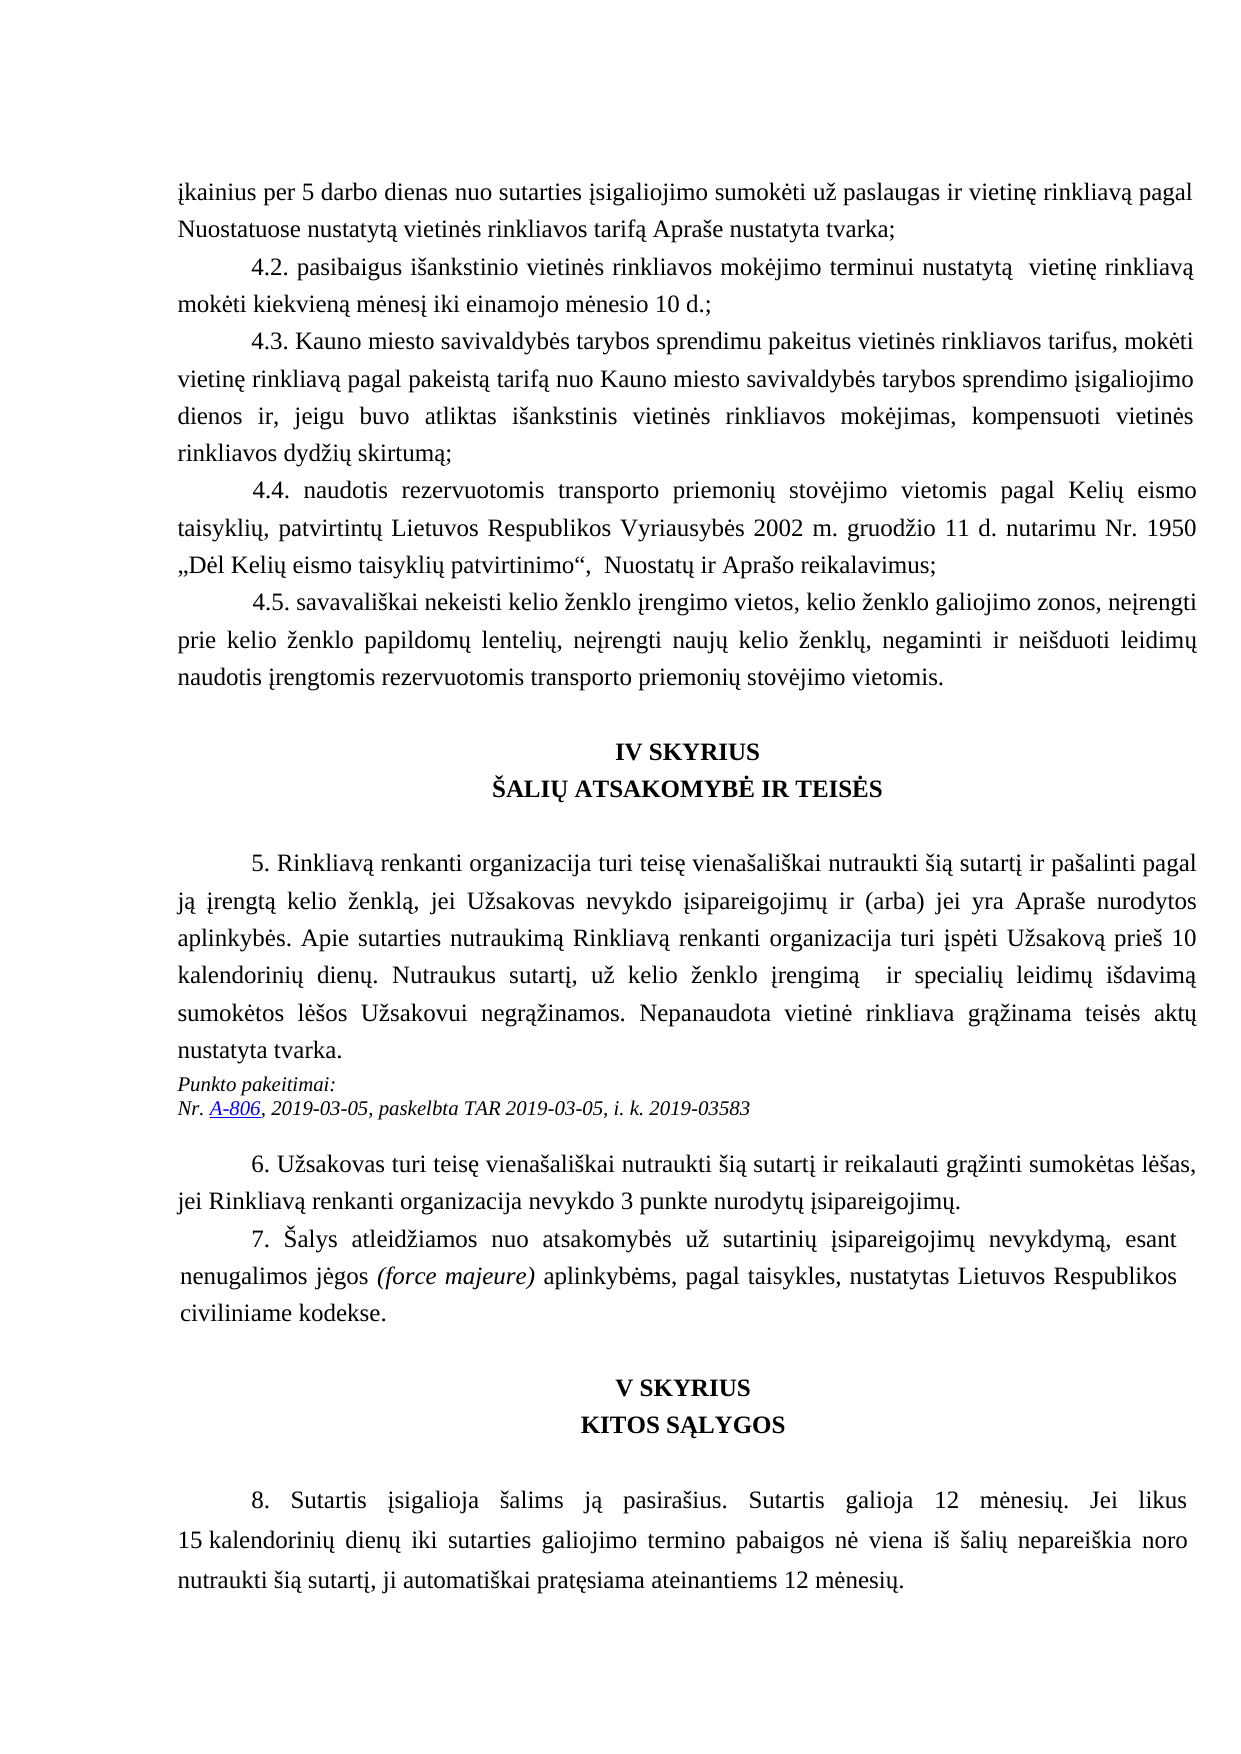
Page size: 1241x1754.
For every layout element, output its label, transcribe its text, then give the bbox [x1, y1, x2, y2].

text 4.3. Kauno miesto savivaldybės tarybos sprendimu pakeitus vietinės rinkliavos tarifus, mokėti vietinę rinkliavą pagal pakeistą tarifą nuo Kauno miesto savivaldybės tarybos sprendimo įsigaliojimo dienos ir, jeigu buvo atliktas išankstinis vietinės rinkliavos mokėjimas, kompensuoti vietinės rinkliavos dydžių skirtumą; [177, 326, 1194, 467]
text 5. Rinkliavą renkanti organizacija turi teisę vienašališkai nutraukti šią sutartį ir pašalinti pagal ją įrengtą kelio ženklą, jei Užsakovas nevykdo įsipareigojimų ir (arba) jei yra Apraše nurodytos aplinkybės. Apie sutarties nutraukimą Rinkliavą renkanti organizacija turi įspėti Užsakovą prieš 10 kalendorinių dienų. Nutraukus sutartį, už kelio ženklo įrengimą ir specialių leidimų išdavimą sumokėtos lėšos Užsakovui negrąžinamos. Nepanaudota vietinė rinkliava grąžinama teisės aktų nustatyta tvarka. [177, 848, 1198, 1064]
text 4.2. pasibaigus išankstinio vietinės rinkliavos mokėjimo terminui nustatytą vietinę rinkliavą mokėti kiekvieną mėnesį iki einamojo mėnesio 10 d.; [177, 252, 1194, 318]
text IV SKYRIUS [177, 737, 1198, 765]
text 7. Šalys atleidžiamos nuo atsakomybės už sutartinių įsipareigojimų nevykdymą, esant nenugalimos jėgos (force majeure) aplinkybėms, pagal taisykles, nustatytas Lietuvos Respublikos civiliniame kodekse. [180, 1224, 1178, 1327]
text 4.5. savavališkai nekeisti kelio ženklo įrengimo vietos, kelio ženklo galiojimo zonos, neįrengti prie kelio ženklo papildomų lentelių, neįrengti naujų kelio ženklų, negaminti ir neišduoti leidimų naudotis įrengtomis rezervuotomis transporto priemonių stovėjimo vietomis. [177, 587, 1198, 691]
text KITOS SĄLYGOS [177, 1410, 1189, 1439]
text 6. Užsakovas turi teisę vienašališkai nutraukti šią sutartį ir reikalauti grąžinti sumokėtas lėšas, jei Rinkliavą renkanti organizacija nevykdo 3 punkte nurodytų įsipareigojimų. [177, 1149, 1198, 1215]
text 8. Sutartis įsigalioja šalims ją pasirašius. Sutartis galioja 12 mėnesių. Jei likus 15 kalendorinių dienų iki sutarties galiojimo termino pabaigos nė viena iš šalių nepareiškia noro nutraukti šią sutartį, ji automatiškai pratęsiama ateinantiems 12 mėnesių. [177, 1485, 1189, 1594]
text įkainius per 5 darbo dienas nuo sutarties įsigaliojimo sumokėti už paslaugas ir vietinę rinkliavą pagal Nuostatuose nustatytą vietinės rinkliavos tarifą Apraše nustatyta tvarka; [177, 177, 1194, 243]
text Nr. A-806, 2019-03-05, paskelbta TAR 2019-03-05, i. k. 2019-03583 [177, 1096, 1198, 1120]
text 4.4. naudotis rezervuotomis transporto priemonių stovėjimo vietomis pagal Kelių eismo taisyklių, patvirtintų Lietuvos Respublikos Vyriausybės 2002 m. gruodžio 11 d. nutarimu Nr. 1950 „Dėl Kelių eismo taisyklių patvirtinimo“, Nuostatų ir Aprašo reikalavimus; [177, 476, 1198, 579]
text ŠALIŲ ATSAKOMYBĖ IR TEISĖS [177, 774, 1198, 803]
text V SKYRIUS [177, 1373, 1189, 1402]
text Punkto pakeitimai: [177, 1072, 1198, 1096]
